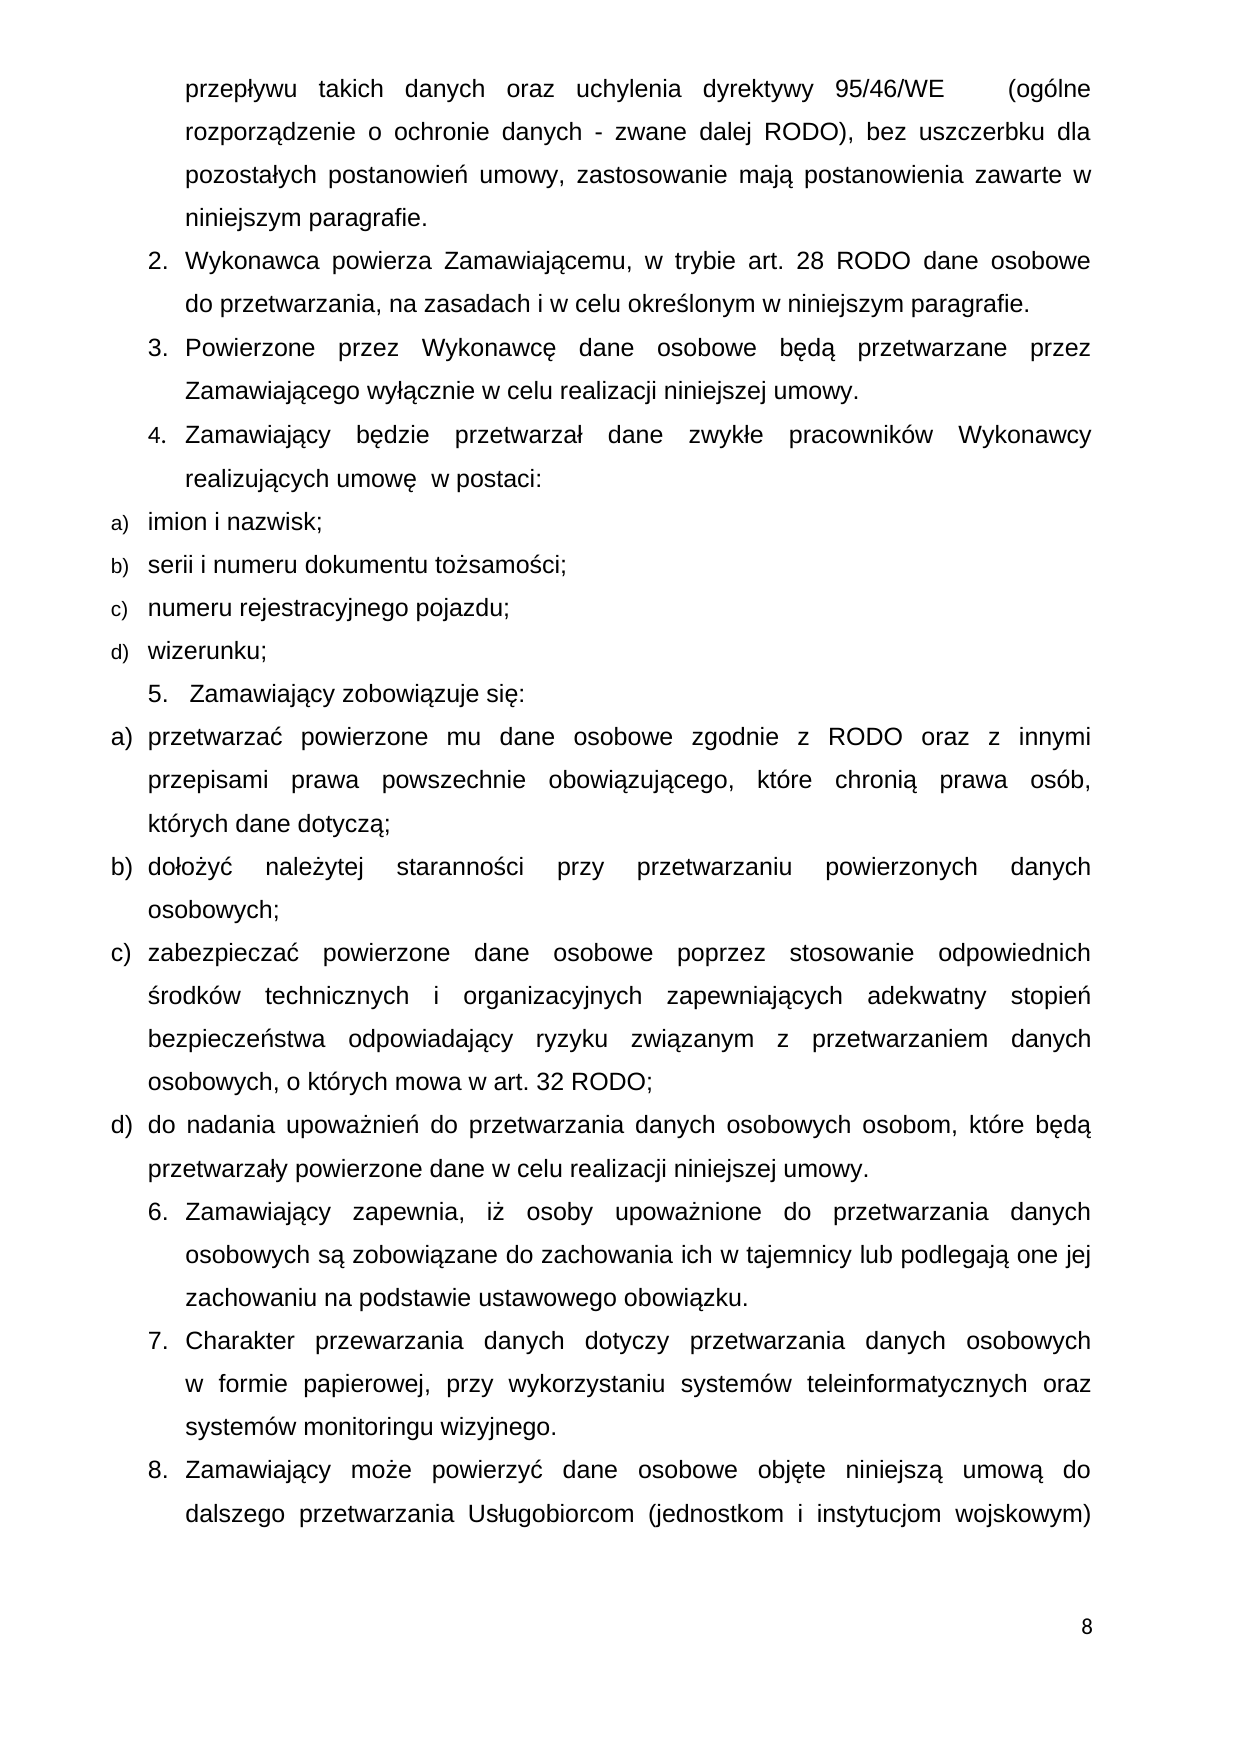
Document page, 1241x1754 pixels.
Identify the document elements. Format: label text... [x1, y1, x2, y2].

list Zamawiający może powierzyć dane osobowe objęte niniejszą umową do dalszego przetwarzania Usługobiorcom (jednostkom i instytucjom wojskowym) [148, 1456, 1092, 1527]
list dołożyć należytej staranności przy przetwarzaniu powierzonych danych osobowych; [111, 852, 1092, 924]
list Zamawiający zapewnia, iż osoby upoważnione do przetwarzania danych osobowych są zobowiązane do zachowania ich w tajemnicy lub podlegają one jej zachowaniu na podstawie ustawowego obowiązku. [148, 1197, 1092, 1312]
list Wykonawca powierza Zamawiającemu, w trybie art. 28 RODO dane osobowe do przetwarzania, na zasadach i w celu określonym w niniejszym paragrafie. [148, 246, 1092, 318]
list zabezpieczać powierzone dane osobowe poprzez stosowanie odpowiednich środków technicznych i organizacyjnych zapewniających adekwatny stopień bezpieczeństwa odpowiadający ryzyku związanym z przetwarzaniem danych osobowych, o których mowa w art. 32 RODO; [111, 938, 1092, 1096]
list wizerunku; [111, 636, 1092, 665]
list numeru rejestracyjnego pojazdu; [111, 593, 1092, 622]
list do nadania upoważnień do przetwarzania danych osobowych osobom, które będą przetwarzały powierzone dane w celu realizacji niniejszej umowy. [111, 1111, 1092, 1182]
list serii i numeru dokumentu tożsamości; [111, 550, 1092, 579]
list Zamawiający będzie przetwarzał dane zwykłe pracowników Wykonawcy realizujących umowę w postaci: [148, 419, 1092, 492]
list imion i nazwisk; [111, 507, 1092, 536]
text 5. Zamawiający zobowiązuje się: [148, 679, 1092, 708]
list przepływu takich danych oraz uchylenia dyrektywy 95/46/WE (ogólne rozporządzenie o ochronie danych - zwane dalej RODO), bez uszczerbku dla pozostałych postanowień umowy, zastosowanie mają postanowienia zawarte w niniejszym paragrafie. [148, 74, 1092, 232]
list Charakter przewarzania danych dotyczy przetwarzania danych osobowych w formie papierowej, przy wykorzystaniu systemów teleinformatycznych oraz systemów monitoringu wizyjnego. [148, 1326, 1092, 1441]
list przetwarzać powierzone mu dane osobowe zgodnie z RODO oraz z innymi przepisami prawa powszechnie obowiązującego, które chronią prawa osób, których dane dotyczą; [111, 722, 1092, 837]
list Powierzone przez Wykonawcę dane osobowe będą przetwarzane przez Zamawiającego wyłącznie w celu realizacji niniejszej umowy. [148, 332, 1092, 404]
